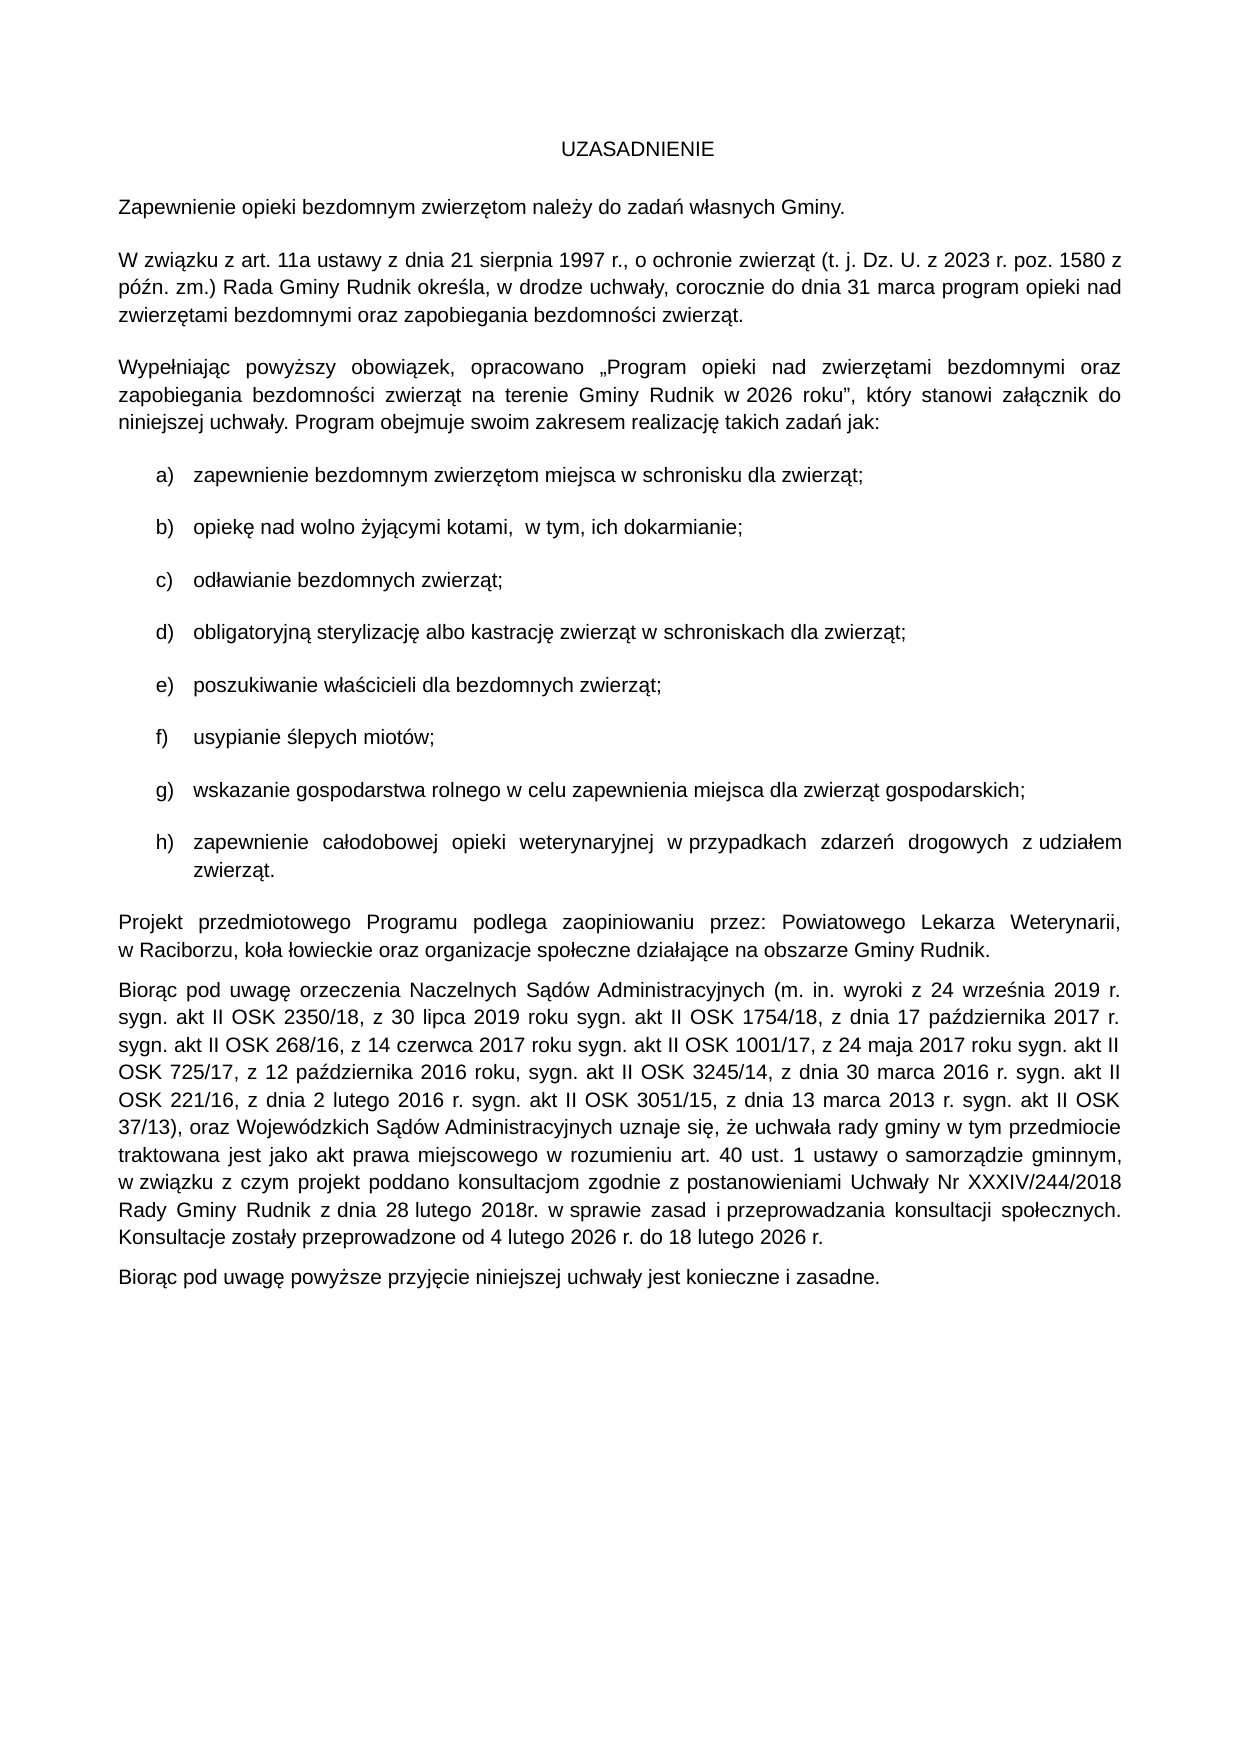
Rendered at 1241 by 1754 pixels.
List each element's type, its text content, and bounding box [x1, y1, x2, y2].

list zapewnienie całodobowej opieki weterynaryjnej w przypadkach zdarzeń drogowych z udziałem zwierząt. [156, 830, 1122, 881]
text Biorąc pod uwagę orzeczenia Naczelnych Sądów Administracyjnych (m. in. wyroki z 24 września 2019 r. sygn. akt II OSK 2350/18, z 30 lipca 2019 roku sygn. akt II OSK 1754/18, z dnia 17 października 2017 r. sygn. akt II OSK 268/16, z 14 czerwca 2017 roku sygn. akt II OSK 1001/17, z 24 maja 2017 roku sygn. akt II OSK 725/17, z 12 października 2016 roku, sygn. akt II OSK 3245/14, z dnia 30 marca 2016 r. sygn. akt II OSK 221/16, z dnia 2 lutego 2016 r. sygn. akt II OSK 3051/15, z dnia 13 marca 2013 r. sygn. akt II OSK 37/13), oraz Wojewódzkich Sądów Administracyjnych uznaje się, że uchwała rady gminy w tym przedmiocie traktowana jest jako akt prawa miejscowego w rozumieniu art. 40 ust. 1 ustawy o samorządzie gminnym, w związku z czym projekt poddano konsultacjom zgodnie z postanowieniami Uchwały Nr XXXIV/244/2018 Rady Gminy Rudnik z dnia 28 lutego 2018r. w sprawie zasad i przeprowadzania konsultacji społecznych. Konsultacje zostały przeprowadzone od 4 lutego 2026 r. do 18 lutego 2026 r. [118, 977, 1122, 1249]
list usypianie ślepych miotów; [156, 725, 1122, 749]
text Wypełniając powyższy obowiązek, opracowano „Program opieki nad zwierzętami bezdomnymi oraz zapobiegania bezdomności zwierząt na terenie Gminy Rudnik w 2026 roku”, który stanowi załącznik do niniejszej uchwały. Program obejmuje swoim zakresem realizację takich zadań jak: [118, 355, 1122, 434]
list opiekę nad wolno żyjącymi kotami, w tym, ich dokarmianie; [156, 515, 1122, 539]
list odławianie bezdomnych zwierząt; [156, 567, 1122, 591]
text UZASADNIENIE [118, 137, 1122, 161]
list wskazanie gospodarstwa rolnego w celu zapewnienia miejsca dla zwierząt gospodarskich; [156, 777, 1122, 801]
text Biorąc pod uwagę powyższe przyjęcie niniejszej uchwały jest konieczne i zasadne. [118, 1265, 1122, 1289]
text W związku z art. 11a ustawy z dnia 21 sierpnia 1997 r., o ochronie zwierząt (t. j. Dz. U. z 2023 r. poz. 1580 z późn. zm.) Rada Gminy Rudnik określa, w drodze uchwały, corocznie do dnia 31 marca program opieki nad zwierzętami bezdomnymi oraz zapobiegania bezdomności zwierząt. [118, 247, 1122, 326]
list obligatoryjną sterylizację albo kastrację zwierząt w schroniskach dla zwierząt; [156, 620, 1122, 644]
text Projekt przedmiotowego Programu podlega zaopiniowaniu przez: Powiatowego Lekarza Weterynarii, w Raciborzu, koła łowieckie oraz organizacje społeczne działające na obszarze Gminy Rudnik. [118, 910, 1122, 961]
list zapewnienie bezdomnym zwierzętom miejsca w schronisku dla zwierząt; [156, 462, 1122, 486]
list poszukiwanie właścicieli dla bezdomnych zwierząt; [156, 672, 1122, 696]
text Zapewnienie opieki bezdomnym zwierzętom należy do zadań własnych Gminy. [118, 195, 1122, 219]
